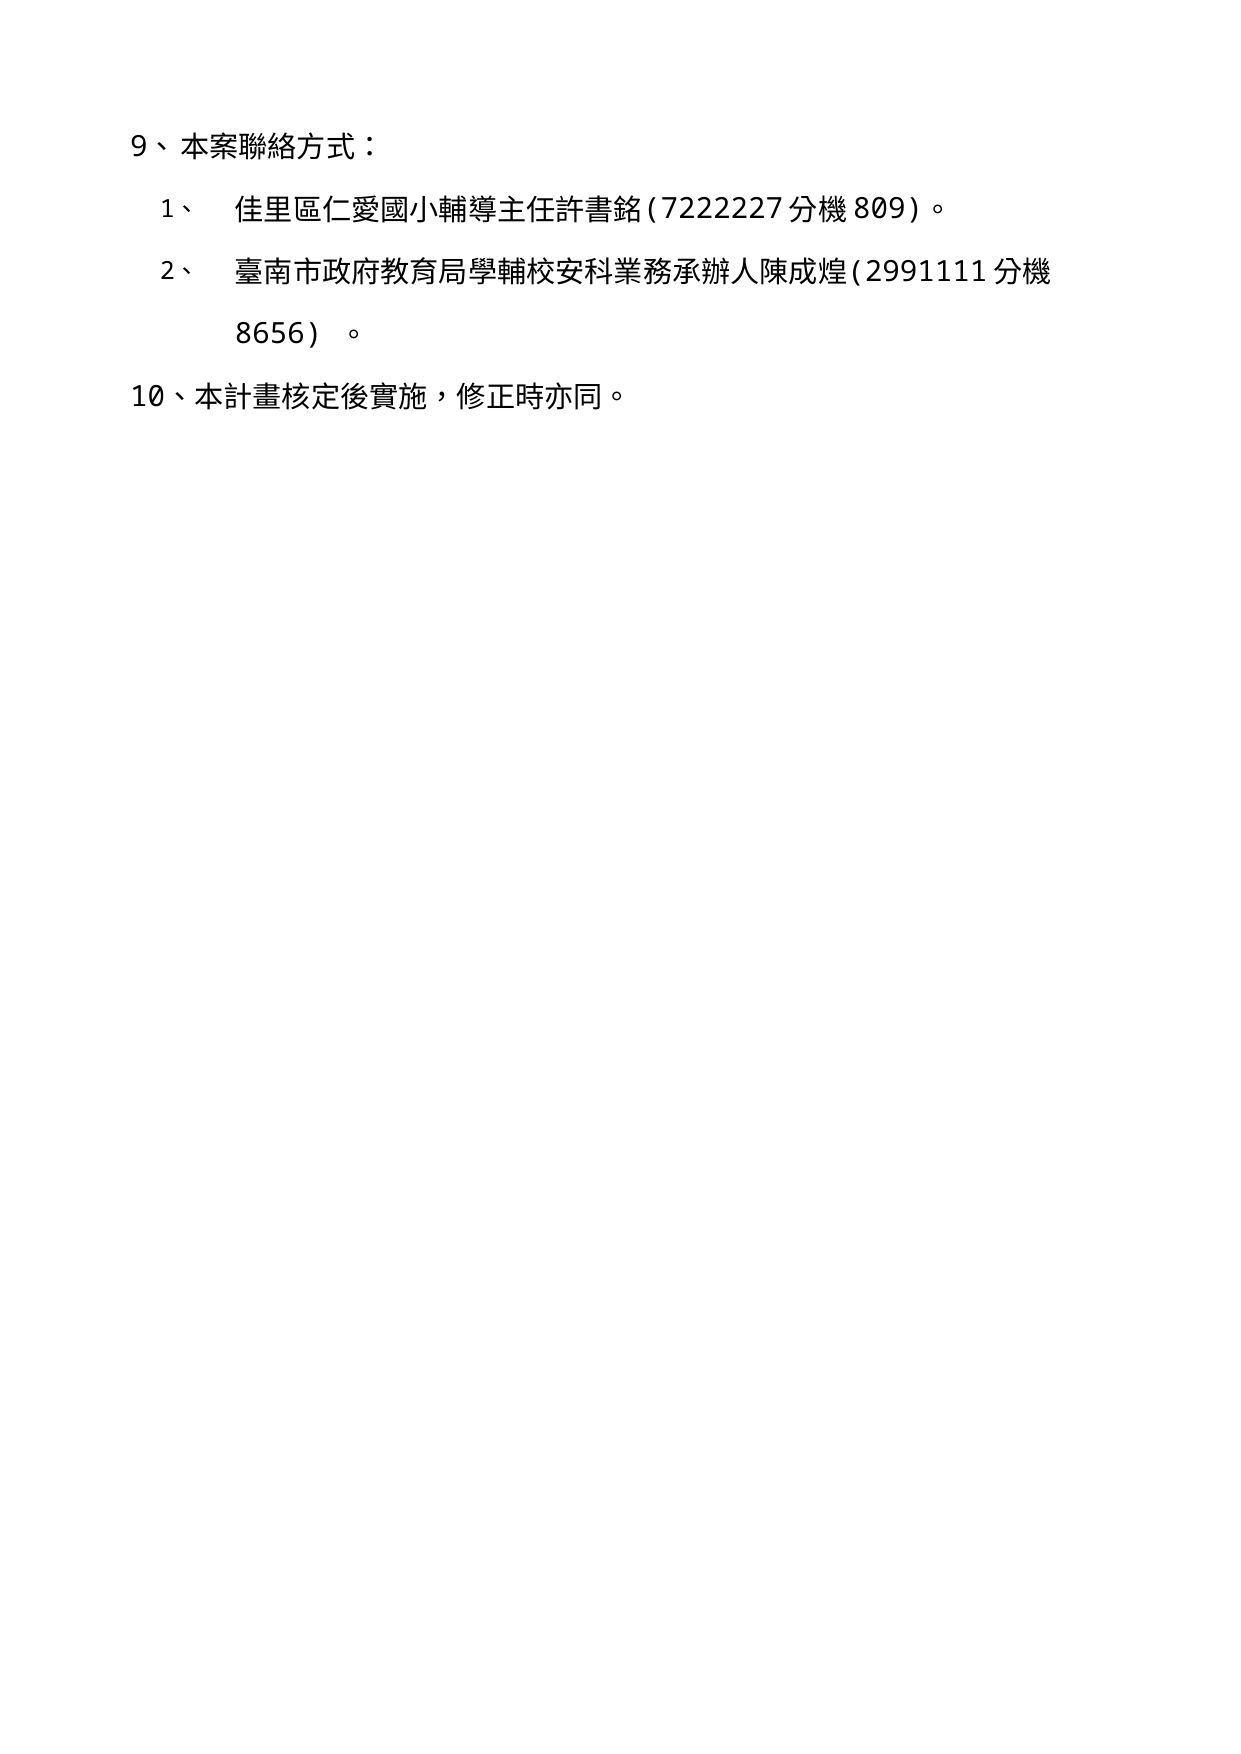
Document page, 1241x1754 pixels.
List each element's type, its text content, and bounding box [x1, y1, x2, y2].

list 佳里區仁愛國小輔導主任許書銘(7222227分機809)。 [159, 166, 1110, 228]
list 本計畫核定後實施，修正時亦同。 [130, 353, 1110, 416]
list 臺南市政府教育局學輔校安科業務承辦人陳成煌(2991111分機8656) 。 [159, 228, 1110, 353]
list 本案聯絡方式： [130, 103, 1110, 166]
